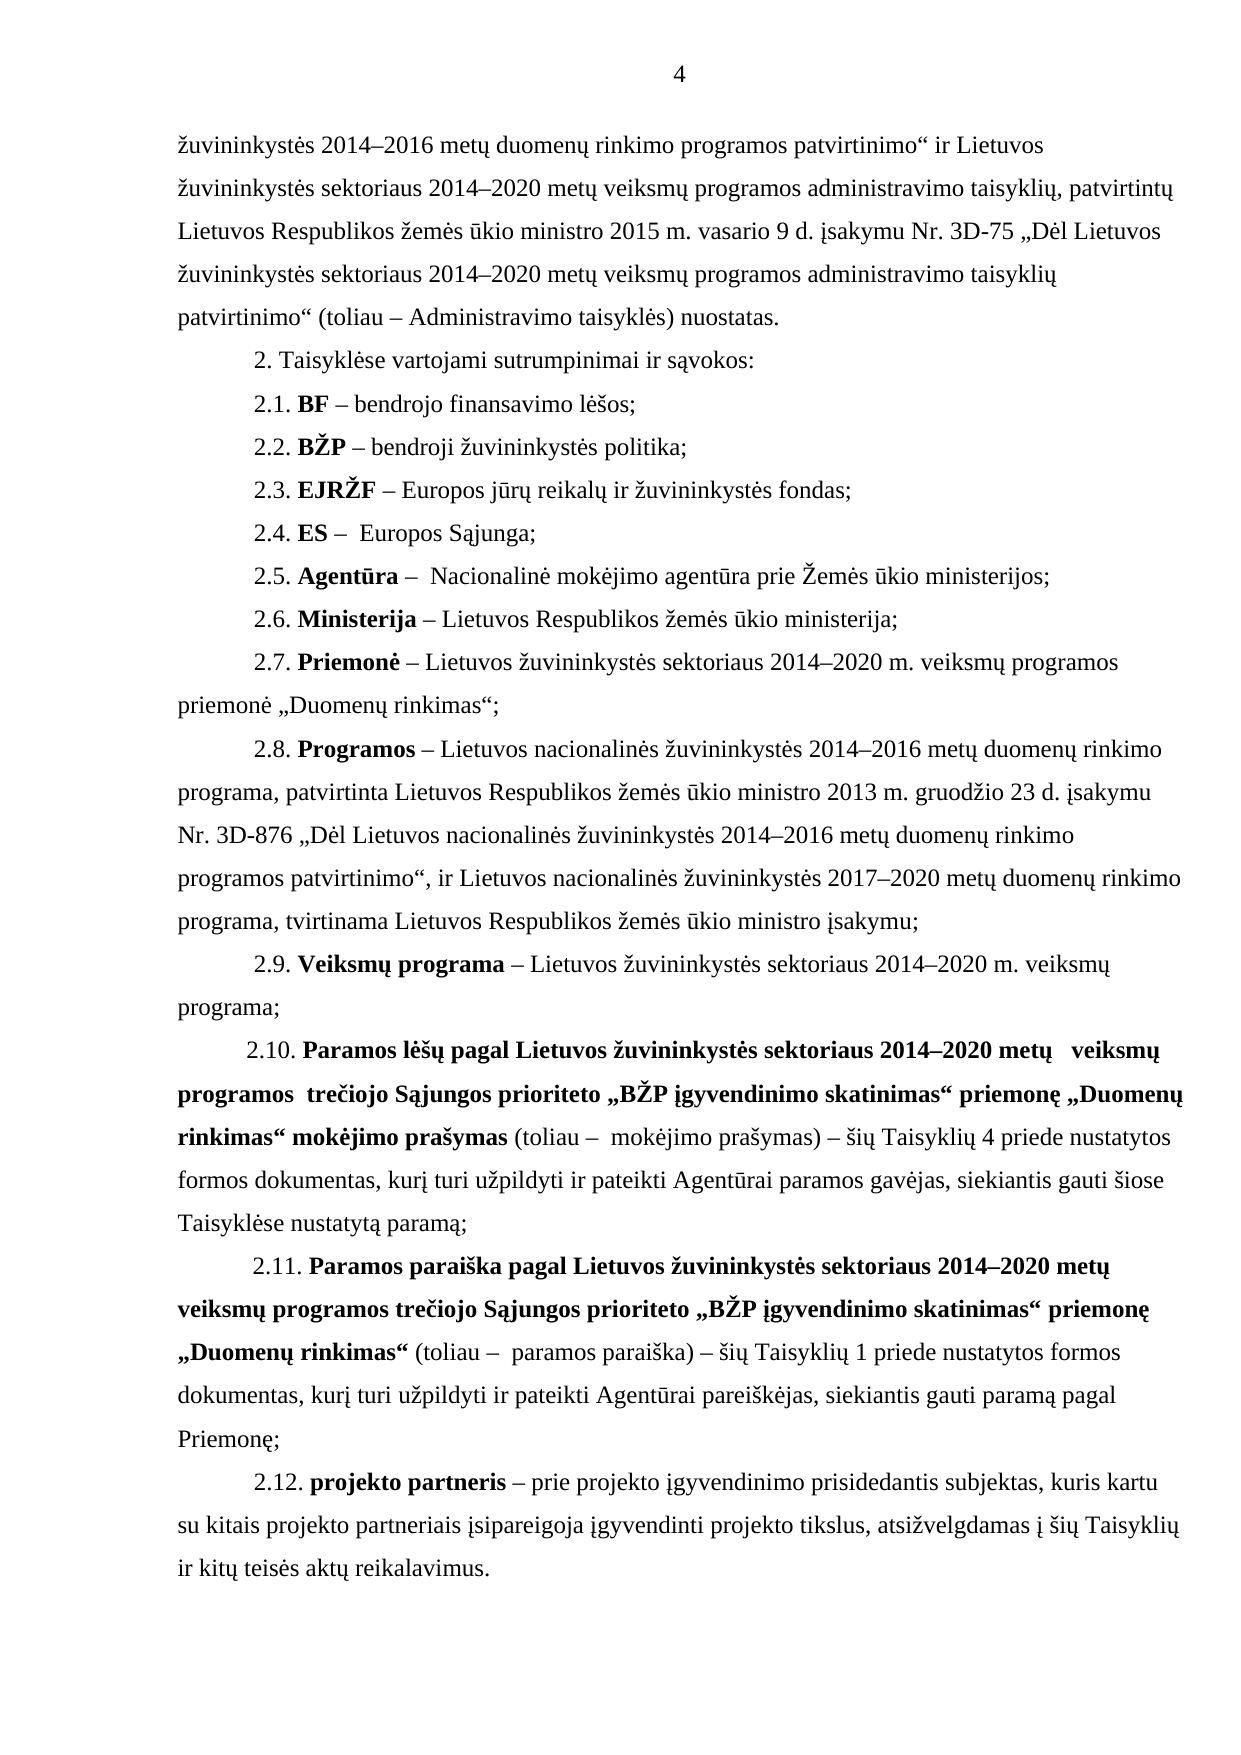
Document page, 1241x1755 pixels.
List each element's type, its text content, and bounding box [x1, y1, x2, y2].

text 2.7. Priemonė – Lietuvos žuvininkystės sektoriaus 2014–2020 m. veiksmų programos priemonė „Duomenų rinkimas“; [177, 647, 1181, 719]
text 2.6. Ministerija – Lietuvos Respublikos žemės ūkio ministerija; [177, 604, 1181, 633]
text 2.12. projekto partneris – prie projekto įgyvendinimo prisidedantis subjektas, kuris kartu su kitais projekto partneriais įsipareigoja įgyvendinti projekto tikslus, atsižvelgdamas į šių Taisyklių ir kitų teisės aktų reikalavimus. [177, 1467, 1181, 1582]
text 2.4. ES – Europos Sąjunga; [177, 518, 1181, 547]
text žuvininkystės 2014–2016 metų duomenų rinkimo programos patvirtinimo“ ir Lietuvos žuvininkystės sektoriaus 2014–2020 metų veiksmų programos administravimo taisyklių, patvirtintų Lietuvos Respublikos žemės ūkio ministro 2015 m. vasario 9 d. įsakymu Nr. 3D-75 „Dėl Lietuvos žuvininkystės sektoriaus 2014–2020 metų veiksmų programos administravimo taisyklių patvirtinimo“ (toliau – Administravimo taisyklės) nuostatas. [177, 130, 1181, 331]
text 2.1. BF – bendrojo finansavimo lėšos; [177, 389, 1181, 417]
text 2.11. Paramos paraiška pagal Lietuvos žuvininkystės sektoriaus 2014–2020 metų veiksmų programos trečiojo Sąjungos prioriteto „BŽP įgyvendinimo skatinimas“ priemonę „Duomenų rinkimas“ (toliau – paramos paraiška) – šių Taisyklių 1 priede nustatytos formos dokumentas, kurį turi užpildyti ir pateikti Agentūrai pareiškėjas, siekiantis gauti paramą pagal Priemonę; [177, 1251, 1181, 1452]
text 2.2. BŽP – bendroji žuvininkystės politika; [177, 432, 1181, 461]
text 2.3. EJRŽF – Europos jūrų reikalų ir žuvininkystės fondas; [177, 475, 1181, 504]
text 2.9. Veiksmų programa – Lietuvos žuvininkystės sektoriaus 2014–2020 m. veiksmų programa; [177, 949, 1181, 1021]
text 2.8. Programos – Lietuvos nacionalinės žuvininkystės 2014–2016 metų duomenų rinkimo programa, patvirtinta Lietuvos Respublikos žemės ūkio ministro 2013 m. gruodžio 23 d. įsakymu Nr. 3D-876 „Dėl Lietuvos nacionalinės žuvininkystės 2014–2016 metų duomenų rinkimo programos patvirtinimo“, ir Lietuvos nacionalinės žuvininkystės 2017–2020 metų duomenų rinkimo programa, tvirtinama Lietuvos Respublikos žemės ūkio ministro įsakymu; [177, 734, 1181, 935]
text 2. Taisyklėse vartojami sutrumpinimai ir sąvokos: [177, 346, 1181, 374]
text 2.5. Agentūra – Nacionalinė mokėjimo agentūra prie Žemės ūkio ministerijos; [177, 561, 1181, 590]
text 2.10. Paramos lėšų pagal Lietuvos žuvininkystės sektoriaus 2014–2020 metų veiksmų programos trečiojo Sąjungos prioriteto „BŽP įgyvendinimo skatinimas“ priemonę „Duomenų rinkimas“ mokėjimo prašymas (toliau – mokėjimo prašymas) – šių Taisyklių 4 priede nustatytos formos dokumentas, kurį turi užpildyti ir pateikti Agentūrai paramos gavėjas, siekiantis gauti šiose Taisyklėse nustatytą paramą; [177, 1036, 1190, 1237]
